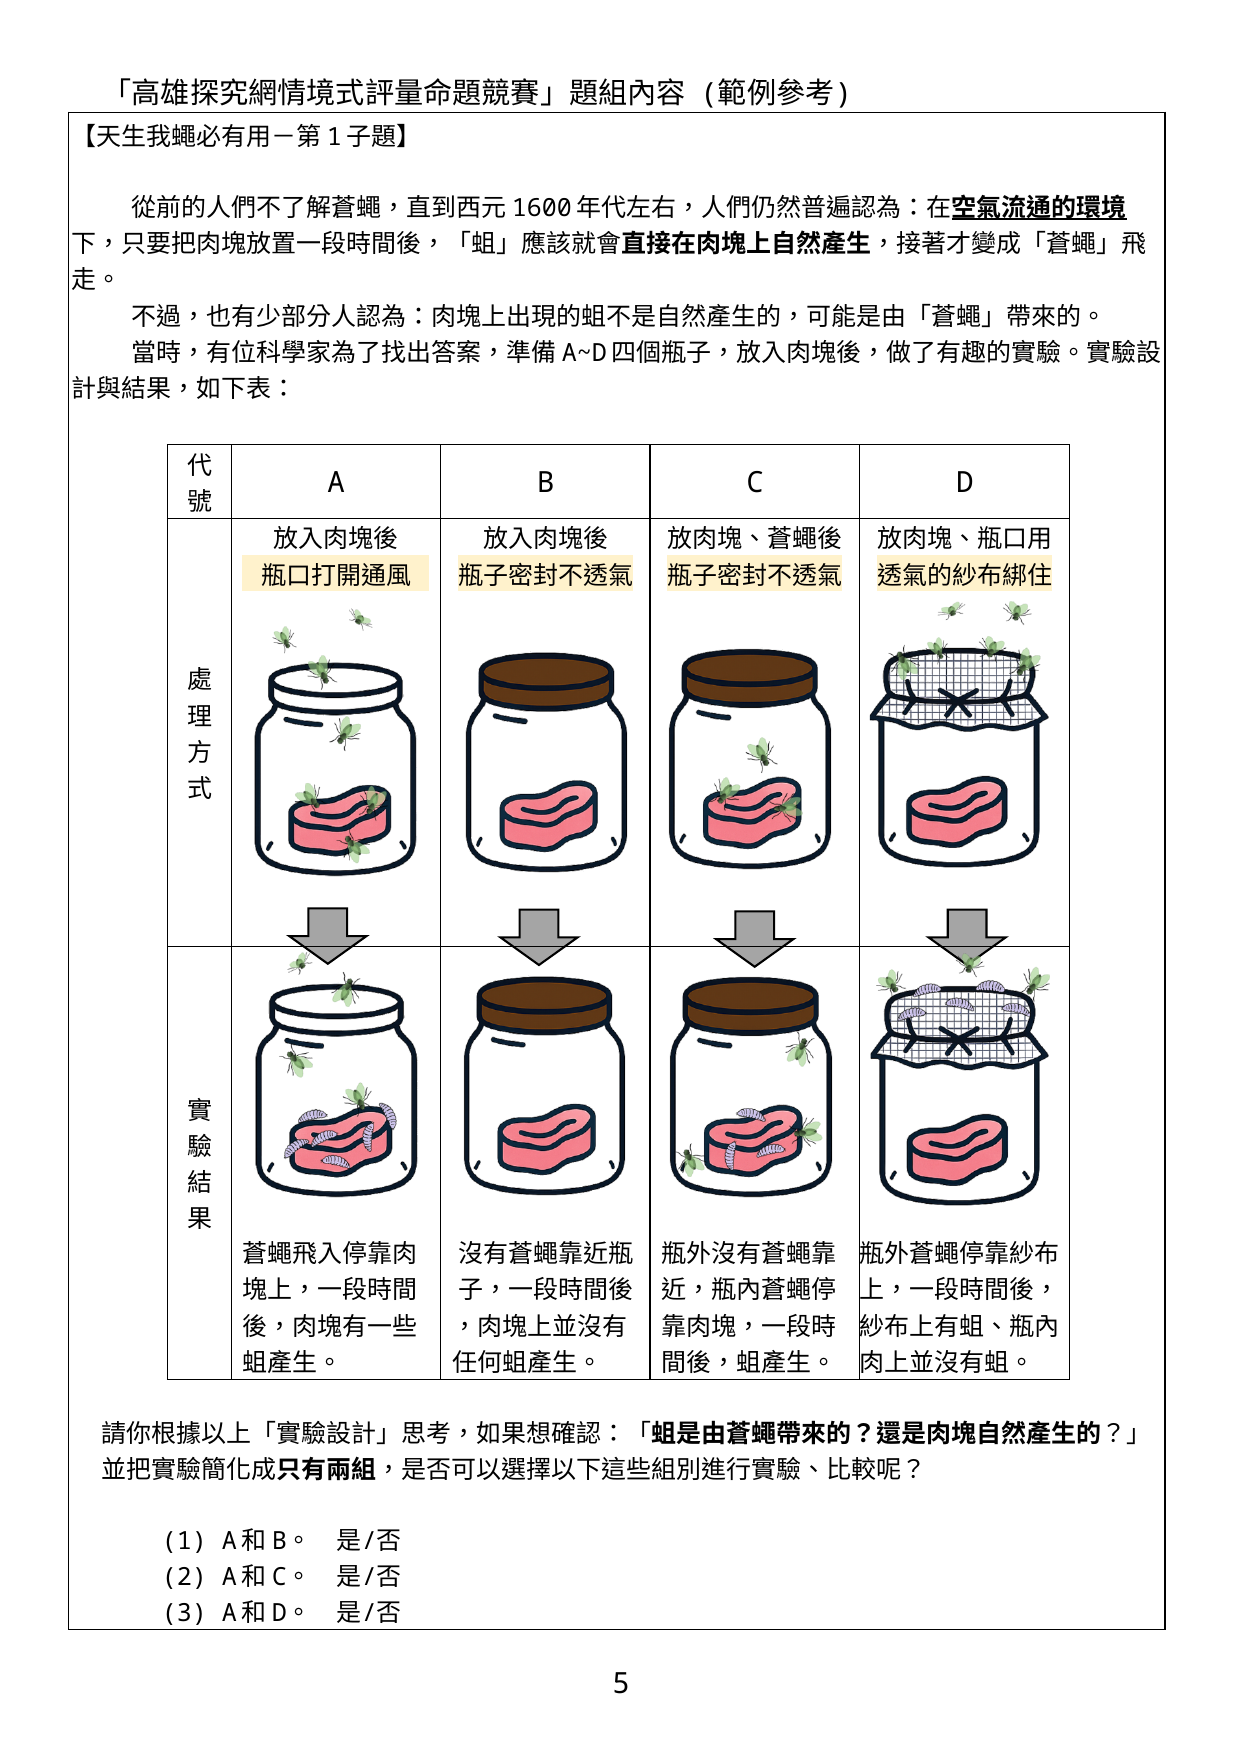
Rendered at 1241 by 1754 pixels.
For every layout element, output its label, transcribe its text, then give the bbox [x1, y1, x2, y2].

table_cell 瓶外沒有蒼蠅靠近，瓶內蒼蠅停靠肉塊，一段時間後，蛆產生。 [651, 947, 859, 1378]
table_header C [651, 445, 859, 518]
table_cell 放入肉塊後 瓶口打開通風 [232, 519, 440, 946]
table_cell 處理方式 [168, 519, 231, 946]
table_cell 放入肉塊後 瓶子密封不透氣 [441, 519, 649, 946]
table_cell 放肉塊、瓶口用透氣的紗布綁住 [860, 519, 1069, 946]
table_header B [441, 445, 649, 518]
table_header A [232, 445, 440, 518]
table_cell 沒有蒼蠅靠近瓶子，一段時間後 ，肉塊上並沒有任何蛆產生。 [441, 947, 649, 1378]
table_header 【天生我蠅必有用－第1子題】 從前的人們不了解蒼蠅，直到西元1600年代左右，人們仍然普遍認為：在空氣流通的環境下，只要把肉塊放置一段時間後，「蛆」應該就會直接在肉塊上自然產生，接著才變成「蒼蠅」飛走。 不過，也有少部分人認為：肉塊上出現的蛆不是自然產生的，可能是由「蒼蠅」帶來的。 當時，有位科學家為了找出答案，準備A~D四個瓶子，放入肉塊後，做了有趣的實驗。實驗設計與結果，如下表： 請你根據以上「實驗設計」思考，如果想確認：「蛆是由蒼蠅帶來的？還是肉塊自然產生的？」 並把實驗簡化成只有兩組，是否可以選擇以下這些組別進行實驗、比較呢？ (1) A和B。 是/否 (2) A和C。 是/否 (3) A和D。 是/否 [69, 113, 1164, 1629]
table_header D [860, 445, 1069, 518]
table_cell 實驗結果 [168, 947, 231, 1378]
table_cell 瓶外蒼蠅停靠紗布上，一段時間後，紗布上有蛆、瓶內肉上並沒有蛆。 [860, 947, 1069, 1378]
table_cell 放肉塊、蒼蠅後瓶子密封不透氣 [651, 519, 859, 946]
table_header 代號 [168, 445, 231, 518]
table_cell 蒼蠅飛入停靠肉塊上，一段時間後，肉塊有一些蛆產生。 [232, 947, 440, 1378]
text 「高雄探究網情境式評量命題競賽」題組內容 (範例參考) [60, 69, 894, 112]
